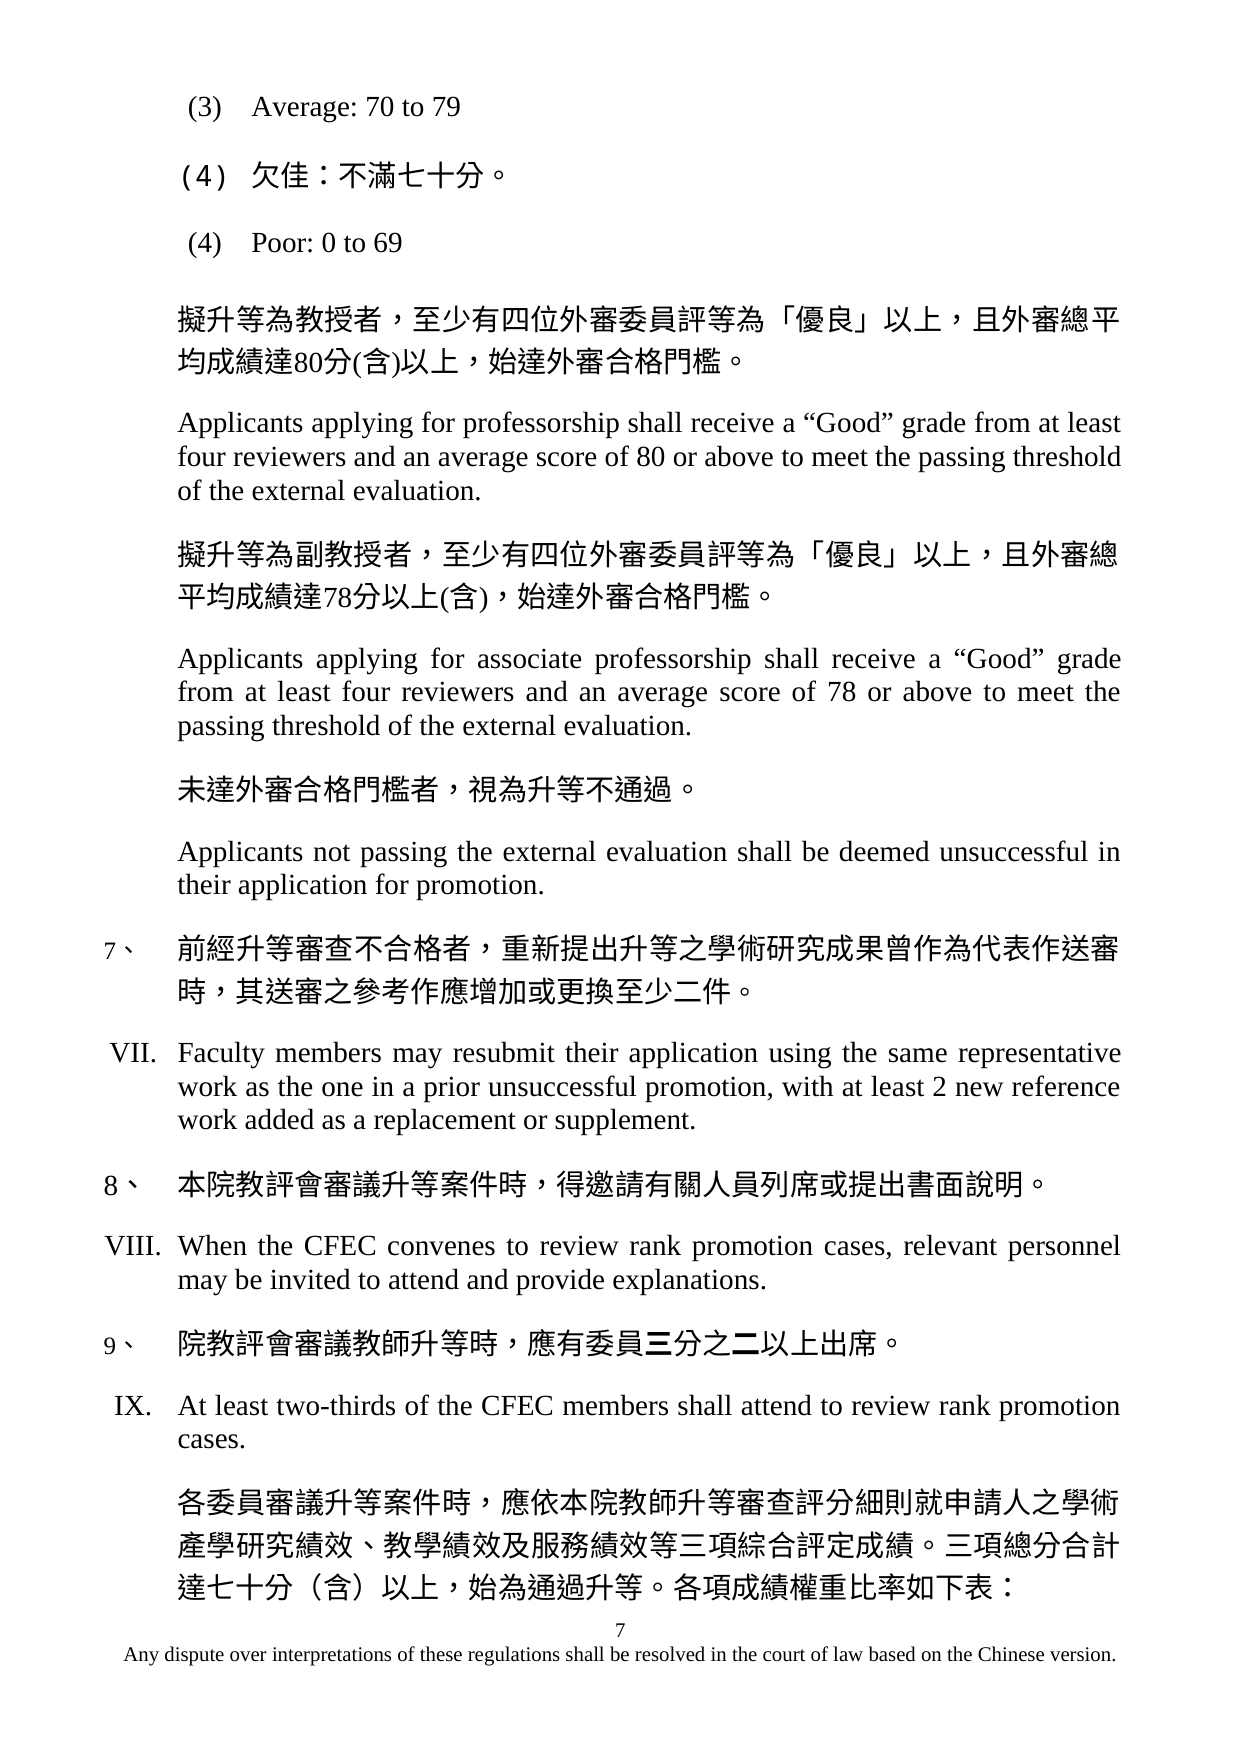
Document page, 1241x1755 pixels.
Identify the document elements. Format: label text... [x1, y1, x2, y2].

text 擬升等為副教授者，至少有四位外審委員評等為「優良」以上，且外審總平均成績達78分以上(含)，始達外審合格門檻。 [177, 531, 1122, 616]
list Faculty members may resubmit their application using the same representative work as the one in a prior unsuccessful promotion, with at least 2 new reference work added as a replacement or supplement. [133, 1035, 1122, 1136]
list At least two-thirds of the CFEC members shall attend to review rank promotion cases. [133, 1388, 1122, 1455]
list 欠佳：不滿七十分。 [177, 152, 1122, 195]
list When the CFEC convenes to review rank promotion cases, relevant personnel may be invited to attend and provide explanations. [133, 1228, 1122, 1295]
text 未達外審合格門檻者，視為升等不通過。 [177, 766, 1122, 809]
text 擬升等為教授者，至少有四位外審委員評等為「優良」以上，且外審總平均成績達80分(含)以上，始達外審合格門檻。 [177, 296, 1122, 381]
text Applicants not passing the external evaluation shall be deemed unsuccessful in their application for promotion. [177, 834, 1122, 901]
list Poor: 0 to 69 [222, 225, 1122, 258]
list 本院教評會審議升等案件時，得邀請有關人員列席或提出書面說明。 [103, 1161, 1122, 1203]
text 各委員審議升等案件時，應依本院教師升等審查評分細則就申請人之學術產學研究績效、教學績效及服務績效等三項綜合評定成績。三項總分合計達七十分（含）以上，始為通過升等。各項成績權重比率如下表： [177, 1480, 1122, 1607]
list Average: 70 to 79 [222, 89, 1122, 122]
list 前經升等審查不合格者，重新提出升等之學術研究成果曾作為代表作送審時，其送審之參考作應增加或更換至少二件。 [103, 926, 1122, 1010]
text Applicants applying for professorship shall receive a “Good” grade from at least four reviewers and an average score of 80 or above to meet the passing threshold of the external evaluation. [177, 406, 1122, 506]
list 院教評會審議教師升等時，應有委員三分之二以上出席。 [103, 1320, 1122, 1363]
text Applicants applying for associate professorship shall receive a “Good” grade from at least four reviewers and an average score of 78 or above to meet the passing threshold of the external evaluation. [177, 641, 1122, 741]
